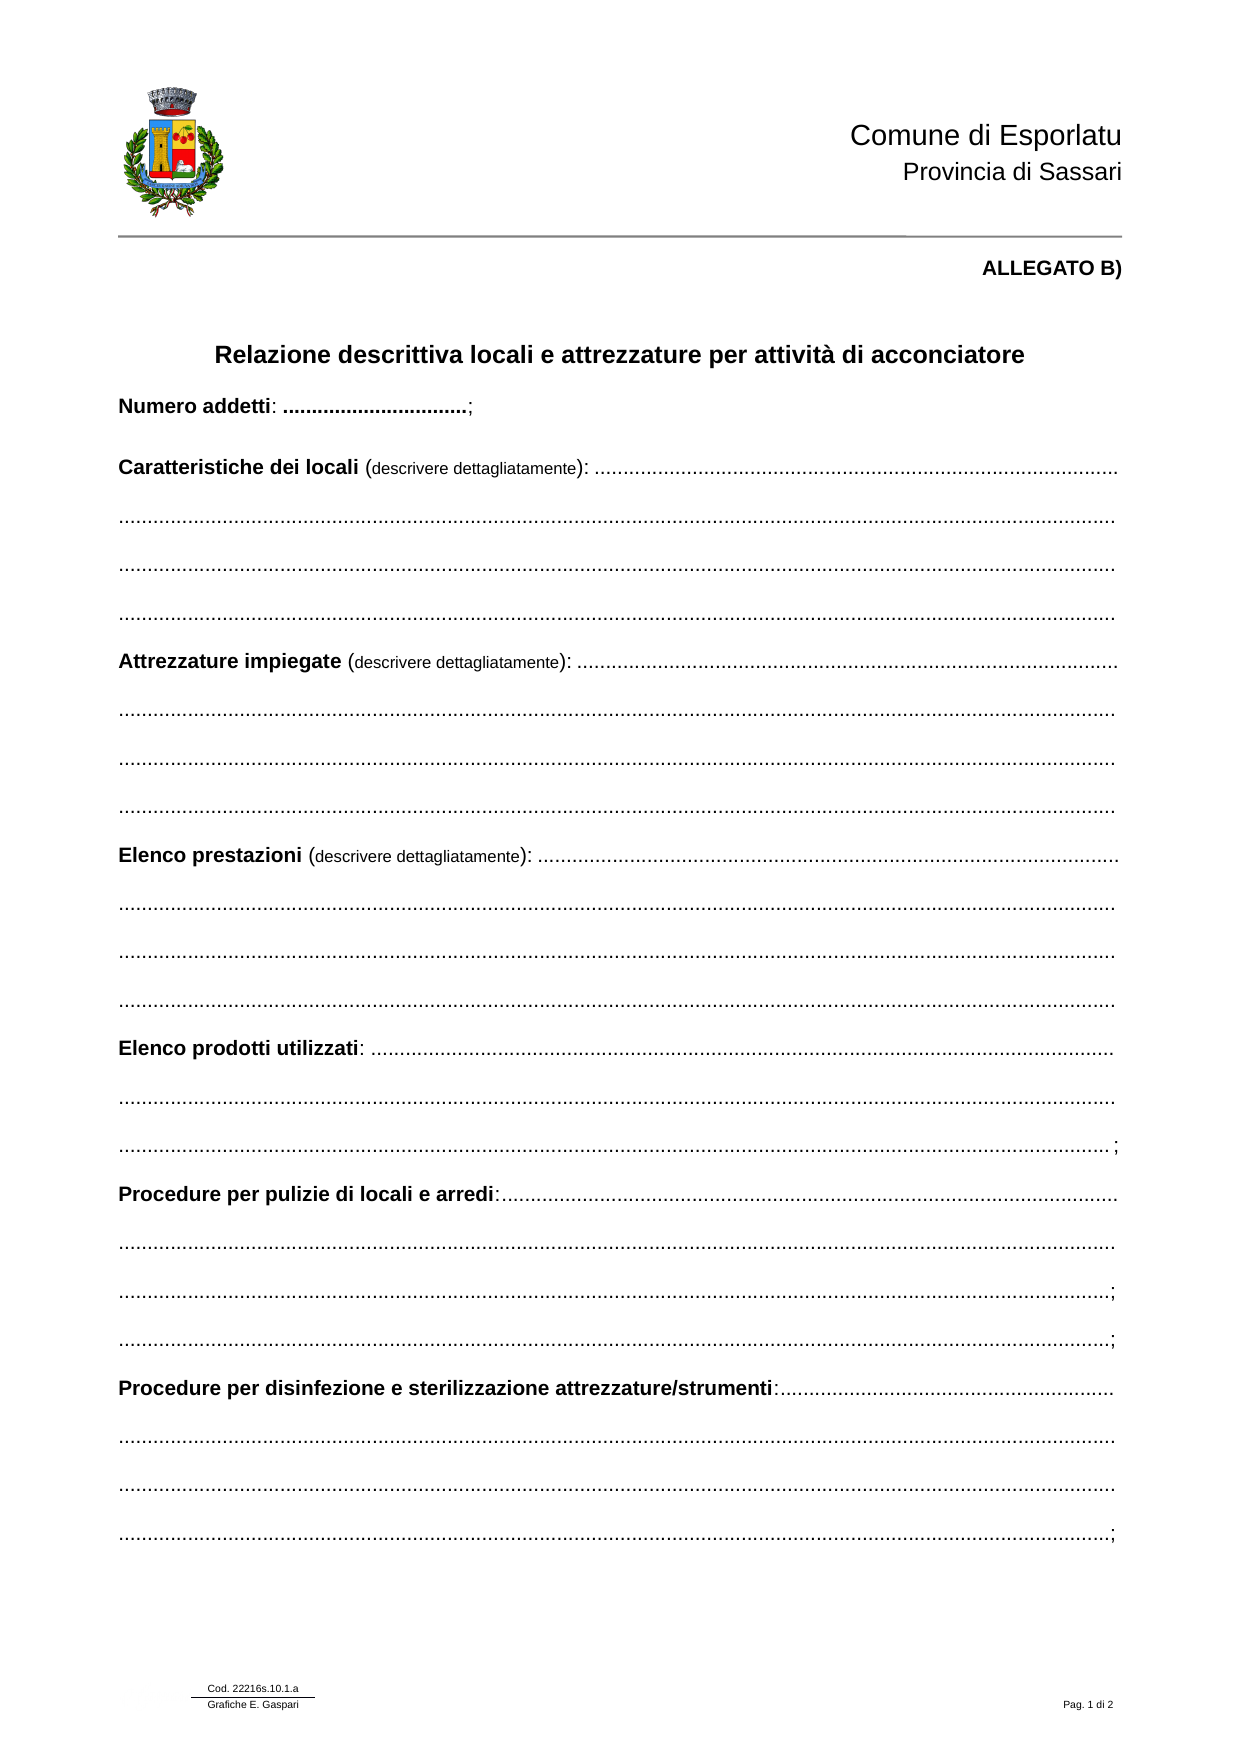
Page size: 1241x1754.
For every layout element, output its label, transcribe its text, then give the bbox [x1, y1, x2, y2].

text ............................................................................................................................................................................. [118, 746, 1122, 769]
subtitle Relazione descrittiva locali e attrezzature per attività di acconciatore [118, 340, 1122, 369]
text Attrezzature impiegate (descrivere dettagliatamente): .............................................................................................. [118, 649, 1122, 673]
text ............................................................................................................................................................................. [118, 1230, 1122, 1254]
text Elenco prodotti utilizzati: ................................................................................................................................. [118, 1036, 1122, 1060]
text ............................................................................................................................................................................. [118, 891, 1122, 915]
text ............................................................................................................................................................................. [118, 1472, 1122, 1496]
text Numero addetti: ................................; [118, 394, 1122, 418]
text ............................................................................................................................................................................; [118, 1327, 1122, 1351]
text Procedure per pulizie di locali e arredi: ........................................................................................................... [118, 1182, 1122, 1206]
text ............................................................................................................................................................................. [118, 1085, 1122, 1109]
text Comune di Esporlatu [224, 118, 1122, 152]
text ............................................................................................................................................................................. [118, 939, 1122, 963]
text ALLEGATO B) [118, 256, 1122, 280]
text ............................................................................................................................................................................. [118, 600, 1122, 624]
text ............................................................................................................................................................................. [118, 697, 1122, 721]
text ............................................................................................................................................................................. [118, 794, 1122, 818]
text Procedure per disinfezione e sterilizzazione attrezzature/strumenti: .......................................................... [118, 1375, 1122, 1399]
text ............................................................................................................................................................................. [118, 552, 1122, 576]
picture [122, 87, 224, 219]
text ............................................................................................................................................................................. [118, 503, 1122, 527]
text ............................................................................................................................................................................. [118, 1424, 1122, 1448]
text Caratteristiche dei locali (descrivere dettagliatamente): ........................................................................................... [118, 455, 1122, 479]
text ............................................................................................................................................................................ ; [118, 1133, 1122, 1157]
text ............................................................................................................................................................................. [118, 988, 1122, 1012]
text ............................................................................................................................................................................; [118, 1521, 1122, 1544]
text ............................................................................................................................................................................; [118, 1278, 1122, 1302]
text Nell'elenco degli allegati [242, 292, 602, 315]
text Provincia di Sassari [224, 157, 1122, 185]
text Elenco prestazioni (descrivere dettagliatamente): ..................................................................................................... [118, 842, 1122, 866]
